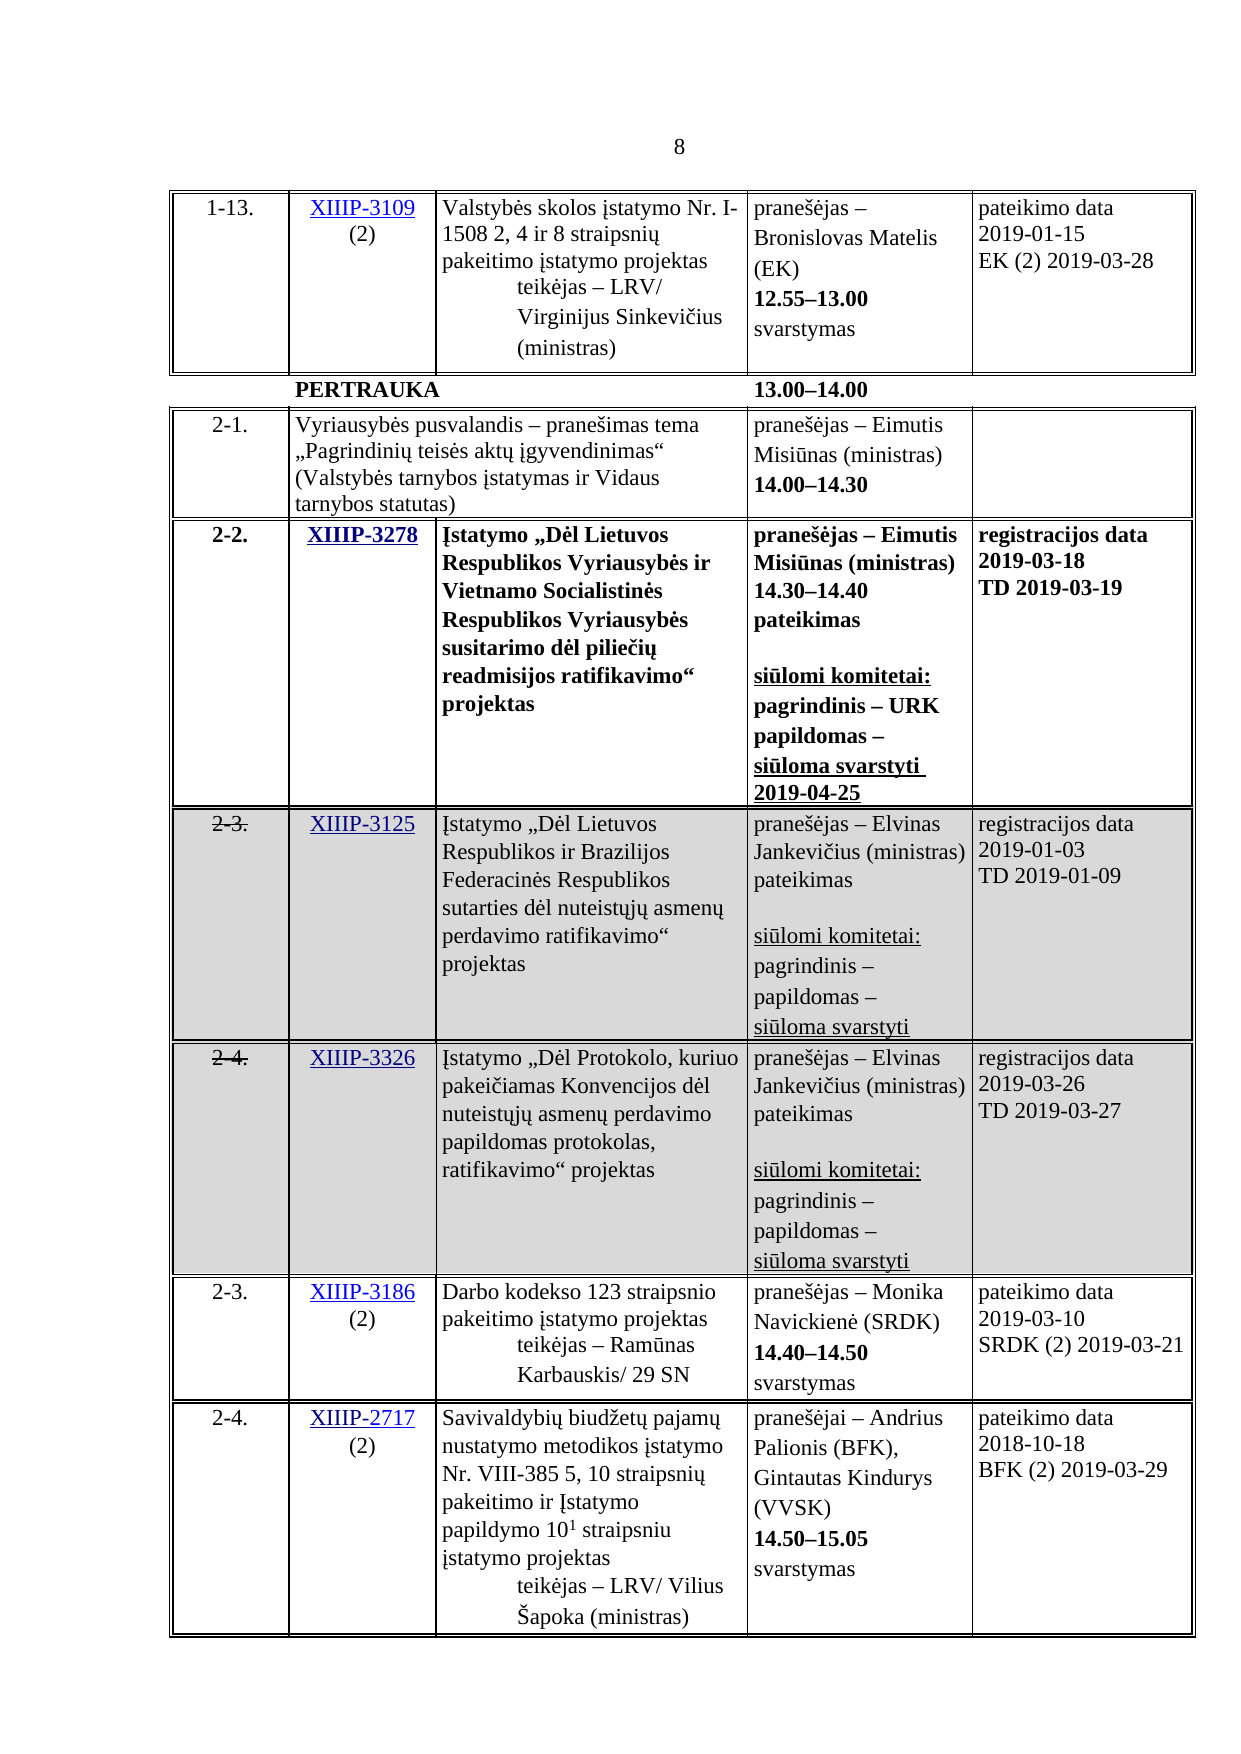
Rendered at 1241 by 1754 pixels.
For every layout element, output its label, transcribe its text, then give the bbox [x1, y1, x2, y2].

table_cell Valstybės skolos įstatymo Nr. I-1508 2, 4 ir 8 straipsnių pakeitimo įstatymo projektas teikėjas – LRV/ Virginijus Sinkevičius (ministras) [437, 194, 747, 372]
table_cell pateikimo data 2018-10-18 BFK (2) 2019-03-29 [973, 1404, 1191, 1633]
table_cell 1-13. [174, 194, 288, 372]
table_cell pranešėjas – Bronislovas Matelis (EK) 12.55–13.00 svarstymas [748, 194, 972, 372]
table_cell [1194, 372, 1222, 406]
table_cell pateikimo data 2019-03-10 SRDK (2) 2019-03-21 [973, 1278, 1191, 1399]
table_cell pranešėjas – Eimutis Misiūnas (ministras) 14.30–14.40 pateikimas siūlomi komitetai: pagrindinis – URK papildomas – siūloma svarstyti 2019-04-25 [748, 521, 972, 805]
table_cell XIIIP-3326 [290, 1044, 436, 1273]
table_cell [1196, 805, 1222, 1039]
table_cell Vyriausybės pusvalandis – pranešimas tema „Pagrindinių teisės aktų įgyvendinimas“ (Valstybės tarnybos įstatymas ir Vidaus tarnybos statutas) [290, 411, 747, 517]
table_cell [171, 376, 289, 406]
table_cell [973, 411, 1191, 517]
table_cell [1196, 190, 1222, 372]
table_cell XIIIP-3125 [290, 810, 435, 1039]
table_cell 2-2. [174, 521, 288, 805]
table_cell Įstatymo „Dėl Lietuvos Respublikos ir Brazilijos Federacinės Respublikos sutarties dėl nuteistųjų asmenų perdavimo ratifikavimo“ projektas [437, 810, 747, 1039]
table_cell Įstatymo „Dėl Protokolo, kuriuo pakeičiamas Konvencijos dėl nuteistųjų asmenų perdavimo papildomas protokolas, ratifikavimo“ projektas [437, 1044, 747, 1273]
table_cell pranešėjas – Elvinas Jankevičius (ministras) pateikimas siūlomi komitetai: pagrindinis – papildomas – siūloma svarstyti [748, 1044, 972, 1273]
table_cell Darbo kodekso 123 straipsnio pakeitimo įstatymo projektas teikėjas – Ramūnas Karbauskis/ 29 SN [437, 1278, 747, 1399]
table_cell pranešėjas – Elvinas Jankevičius (ministras) pateikimas siūlomi komitetai: pagrindinis – papildomas – siūloma svarstyti [748, 810, 972, 1039]
table_cell Įstatymo „Dėl Lietuvos Respublikos Vyriausybės ir Vietnamo Socialistinės Respublikos Vyriausybės susitarimo dėl piliečių readmisijos ratifikavimo“ projektas [437, 521, 747, 805]
table_cell registracijos data 2019-01-03 TD 2019-01-09 [973, 810, 1191, 1039]
table_cell pateikimo data 2019-01-15 EK (2) 2019-03-28 [973, 194, 1191, 372]
table_cell XIIIP-3109 (2) [290, 194, 435, 372]
table_cell registracijos data 2019-03-18 TD 2019-03-19 [973, 521, 1191, 805]
table_cell [1196, 1039, 1222, 1273]
table_cell pranešėjai – Andrius Palionis (BFK), Gintautas Kindurys (VVSK) 14.50–15.05 svarstymas [748, 1404, 972, 1633]
table_cell [972, 376, 1194, 406]
table_cell XIIIP-3186 (2) [290, 1278, 435, 1399]
table_cell 2-1. [174, 411, 288, 517]
table_cell XIIIP-2717 (2) [290, 1404, 435, 1633]
table_cell XIIIP-3278 [290, 521, 435, 805]
table_cell pranešėjas – Monika Navickienė (SRDK) 14.40–14.50 svarstymas [748, 1278, 972, 1399]
table_cell [1196, 406, 1222, 517]
table_cell 2-3. [174, 810, 288, 1039]
table_cell registracijos data 2019-03-26 TD 2019-03-27 [973, 1044, 1191, 1273]
table_cell 2-3. [174, 1278, 288, 1399]
table_cell [1196, 1399, 1222, 1633]
table_cell Savivaldybių biudžetų pajamų nustatymo metodikos įstatymo Nr. VIII-385 5, 10 straipsnių pakeitimo ir Įstatymo papildymo 101 straipsniu įstatymo projektas teikėjas – LRV/ Vilius Šapoka (ministras) [437, 1404, 747, 1633]
table_cell 13.00–14.00 [748, 376, 972, 406]
table_cell pranešėjas – Eimutis Misiūnas (ministras) 14.00–14.30 [748, 411, 972, 517]
table_cell [1196, 1274, 1222, 1399]
table_cell 2-4. [174, 1404, 288, 1633]
table_cell 2-4. [174, 1044, 288, 1273]
table_cell PERTRAUKA [289, 376, 747, 406]
table_cell [1196, 517, 1222, 805]
